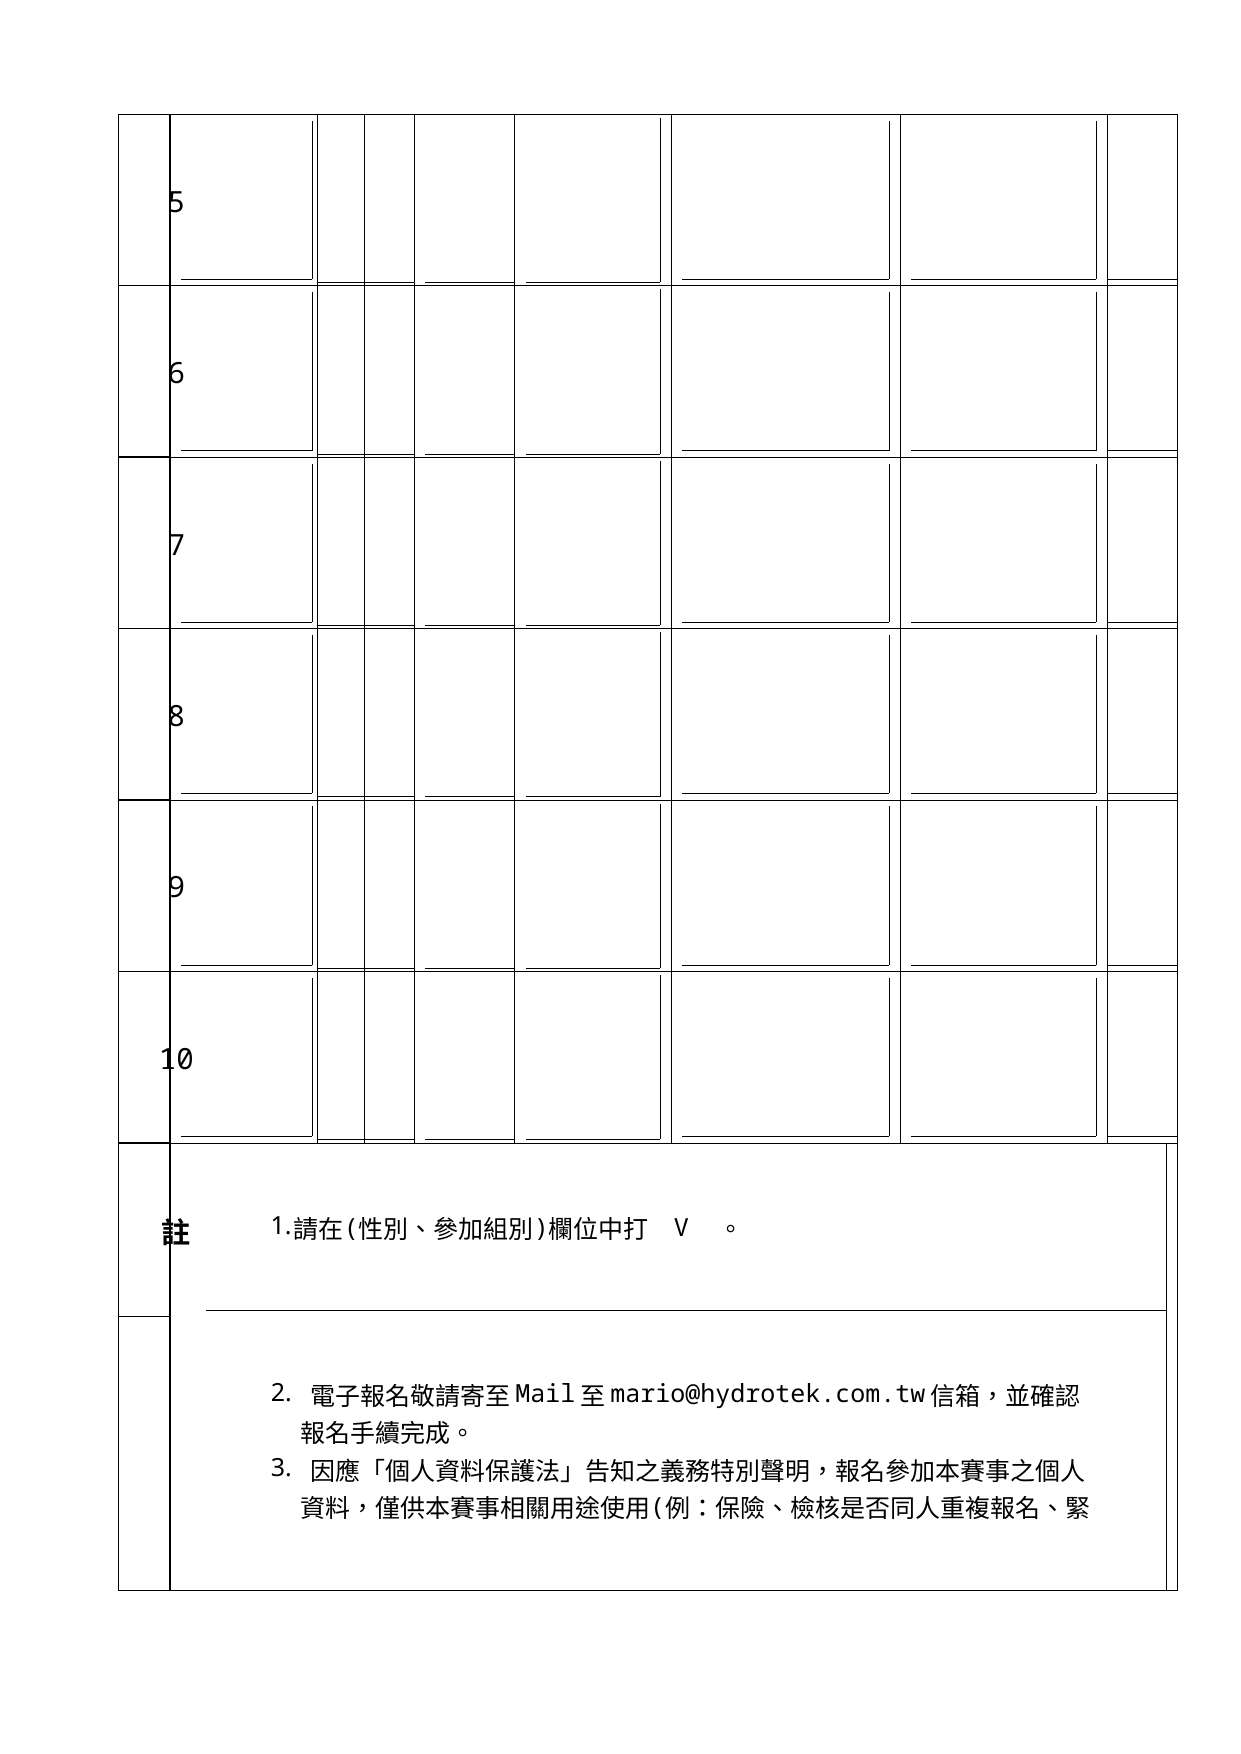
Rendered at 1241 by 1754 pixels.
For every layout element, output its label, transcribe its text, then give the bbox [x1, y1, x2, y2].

table_cell [415, 972, 514, 1142]
table_cell [365, 629, 414, 796]
table_cell [1108, 1137, 1177, 1142]
table_cell 8 [119, 629, 169, 799]
table_cell [1108, 801, 1177, 965]
table_cell [365, 458, 414, 625]
table_cell 註 [119, 1144, 169, 1316]
table_cell [1108, 280, 1177, 285]
table_cell [365, 801, 414, 968]
table_cell [318, 629, 364, 796]
table_cell [672, 629, 900, 799]
table_cell [171, 801, 317, 971]
table_cell [415, 286, 514, 457]
table_cell 5 [119, 115, 169, 285]
table_cell [1108, 286, 1177, 450]
table_cell [1108, 458, 1177, 622]
table_cell [672, 115, 900, 285]
table_cell [171, 888, 180, 895]
table_cell [415, 458, 514, 628]
table_cell [1108, 966, 1177, 971]
table_cell [901, 458, 1107, 628]
table_cell 註 [119, 1317, 169, 1590]
table_cell [171, 115, 317, 285]
table_cell [365, 972, 414, 1139]
table_cell [515, 629, 671, 799]
table_cell [1108, 794, 1177, 799]
table_cell [171, 629, 317, 799]
table_cell [1108, 115, 1177, 279]
table_cell [171, 286, 317, 457]
table_cell [172, 707, 179, 714]
table_cell [318, 286, 364, 454]
table_cell [1108, 623, 1177, 628]
table_cell [515, 972, 671, 1142]
table_cell [515, 115, 671, 285]
table_cell [672, 286, 900, 457]
table_cell [318, 458, 364, 625]
table_cell 6 [119, 286, 169, 456]
table_cell [515, 286, 671, 457]
table_cell [318, 115, 364, 282]
table_cell [415, 801, 514, 971]
table_cell [171, 458, 317, 628]
table_cell [1108, 629, 1177, 793]
table_cell [901, 972, 1107, 1142]
table_cell [901, 801, 1107, 971]
table_cell 9 [119, 801, 169, 971]
table_cell [365, 115, 414, 282]
table_cell 請在(性別、參加組別)欄位中打 V 。 電子報名敬請寄至Mail至mario@hydrotek.com.tw信箱，並確認報名手續完成。 因應「個人資料保護法」告知之義務特別聲明，報名參加本賽事之個人資料，僅供本賽事相關用途使用(例：保險、檢核是否同人重複報名、緊急聯絡人電話)。如不同意請勿報名。 [171, 1144, 1166, 1590]
table_cell [318, 972, 364, 1139]
table_cell [672, 972, 900, 1142]
table_cell [672, 801, 900, 971]
table_cell 10 [119, 972, 169, 1142]
table_cell [901, 629, 1107, 799]
table_cell [172, 716, 180, 724]
table_cell [415, 629, 514, 799]
table_cell [171, 972, 317, 1142]
table_cell [171, 372, 180, 381]
table_cell [1108, 972, 1177, 1136]
table_cell [1108, 451, 1177, 457]
table_cell [318, 801, 364, 968]
table_cell [901, 286, 1107, 457]
table_cell [515, 458, 671, 628]
table_cell [901, 115, 1107, 285]
table_cell [171, 201, 179, 210]
table_cell [415, 115, 514, 285]
table_cell 7 [119, 458, 169, 628]
table_cell [515, 801, 671, 971]
table_cell [672, 458, 900, 628]
table_cell [171, 878, 180, 887]
table_cell [365, 286, 414, 454]
table_cell 請在(性別、參加組別)欄位中打 V 。 電子報名敬請寄至Mail至mario@hydrotek.com.tw信箱，並確認報名手續完成。 因應「個人資料保護法」告知之義務特別聲明，報名參加本賽事之個人資料，僅供本賽事相關用途使用(例：保險、檢核是否同人重複報名、緊急聯絡人電話)。如不同意請勿報名。 [1167, 1144, 1177, 1590]
